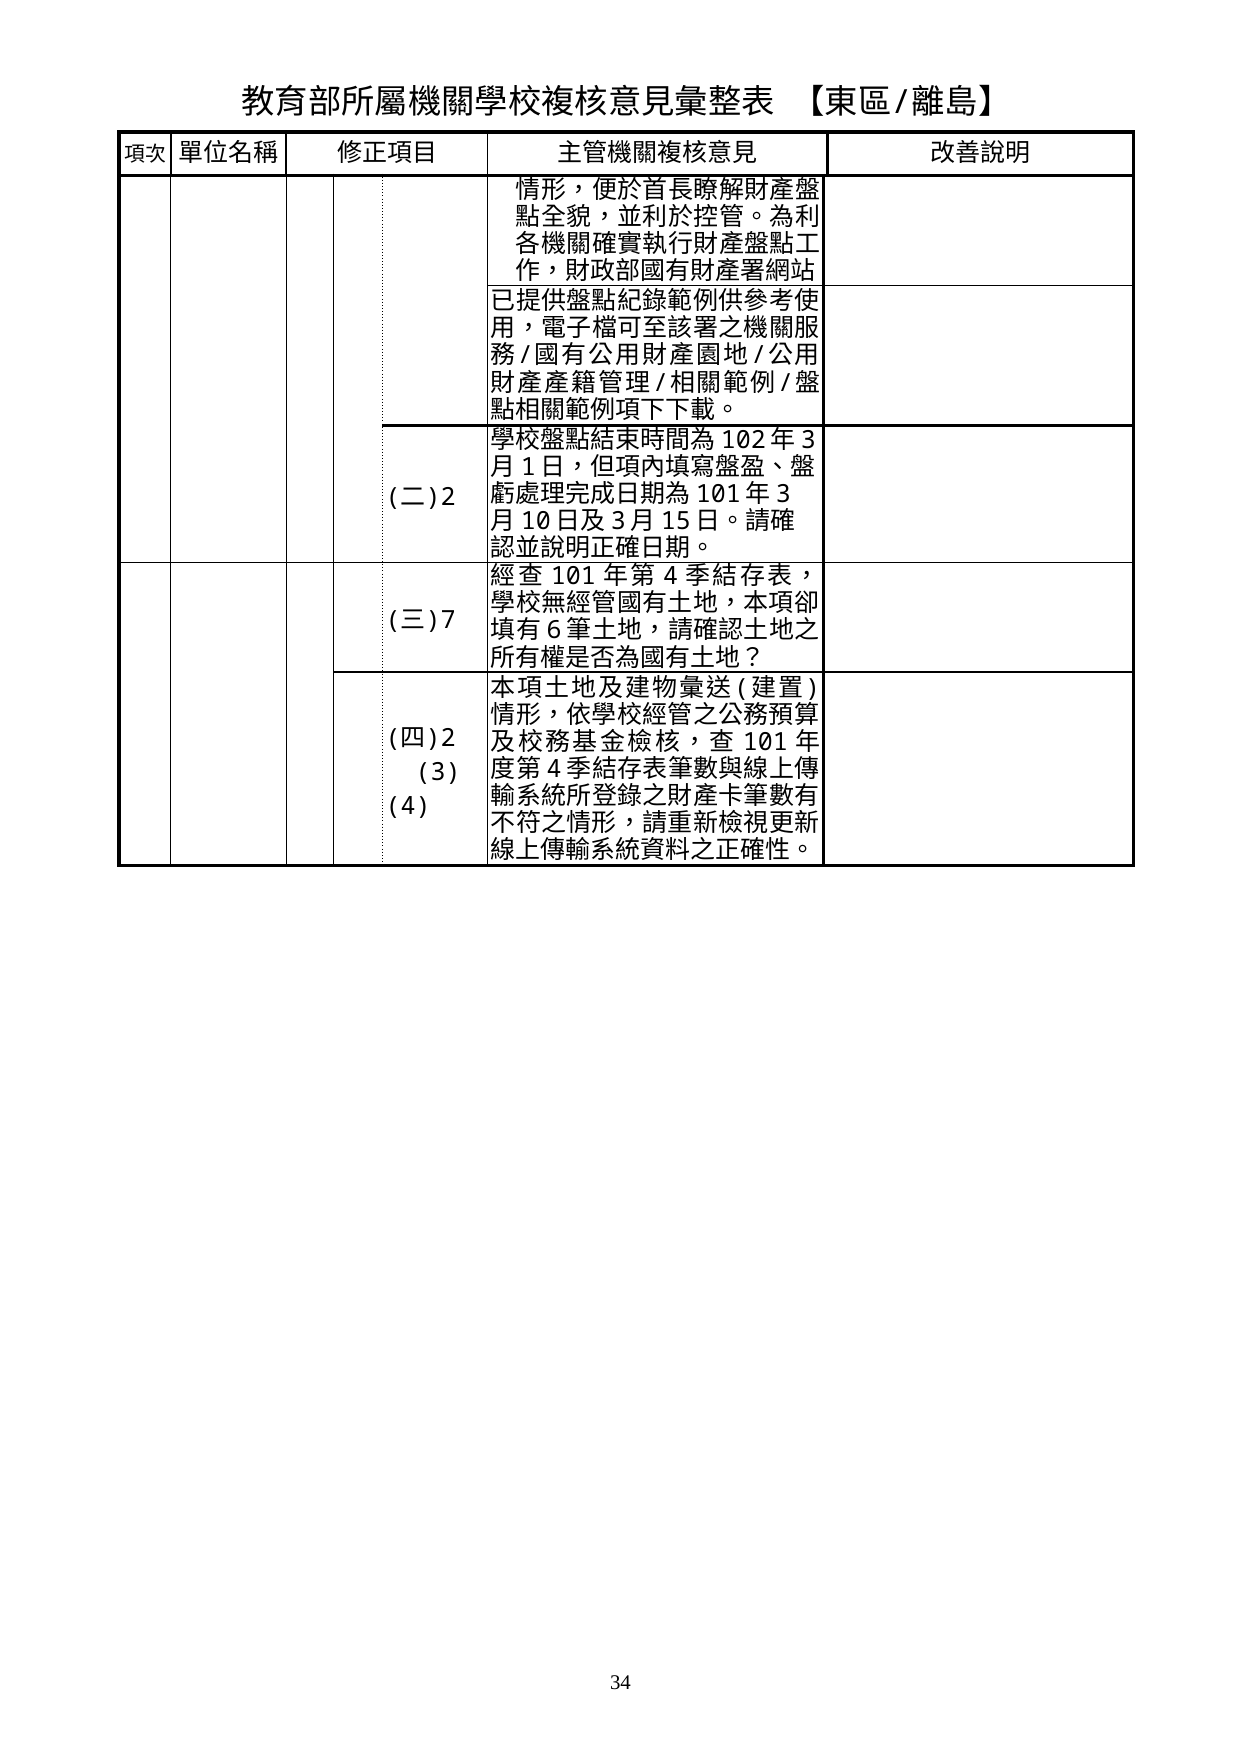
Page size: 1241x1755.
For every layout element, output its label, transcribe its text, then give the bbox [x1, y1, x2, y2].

table_cell [334, 563, 382, 671]
table_cell 主管機關複核意見 [488, 134, 826, 173]
table_cell [825, 177, 1132, 285]
table_cell [334, 177, 382, 285]
table_cell [383, 177, 487, 423]
table_cell [287, 177, 333, 562]
table_cell 改善說明 [829, 134, 1132, 173]
table_cell 已提供盤點紀錄範例供參考使用，電子檔可至該署之機關服務/國有公用財產園地/公用財產產籍管理/相關範例/盤點相關範例項下下載。 [488, 286, 822, 423]
table_cell [171, 177, 286, 562]
table_cell 學校盤點結束時間為102年3月1日，但項內填寫盤盈、盤虧處理完成日期為101年3月10日及3月15日。請確認並說明正確日期。 [488, 427, 822, 562]
table_cell [171, 563, 286, 864]
table_cell 情形，便於首長瞭解財產盤點全貌，並利於控管。為利各機關確實執行財產盤點工作，財政部國有財產署網站 [488, 177, 822, 285]
table_cell [121, 177, 170, 562]
table_cell 修正項目 [287, 134, 487, 173]
table_cell 項次 [121, 134, 170, 173]
table_cell (四)2 (3)(4) [383, 673, 487, 864]
table_cell (三)7 [383, 563, 487, 671]
table_cell [287, 563, 333, 864]
table_cell 本項土地及建物彙送(建置)情形，依學校經管之公務預算及校務基金檢核，查101年度第4季結存表筆數與線上傳輸系統所登錄之財產卡筆數有不符之情形，請重新檢視更新線上傳輸系統資料之正確性。 [488, 673, 822, 864]
table_cell [334, 285, 382, 423]
table_cell 單位名稱 [172, 134, 285, 173]
table_cell (二)2 [383, 427, 487, 562]
table_cell [121, 563, 170, 864]
table_cell [825, 563, 1132, 671]
table_cell [334, 424, 382, 562]
table_cell [825, 286, 1132, 423]
table_cell 經查101年第4季結存表，學校無經管國有土地，本項卻填有6筆土地，請確認土地之所有權是否為國有土地？ [488, 563, 822, 671]
table_header 教育部所屬機關學校複核意見彙整表 【東區/離島】 [119, 75, 1133, 130]
table_cell [825, 427, 1132, 562]
table_cell [334, 673, 382, 864]
table_cell [825, 673, 1132, 864]
